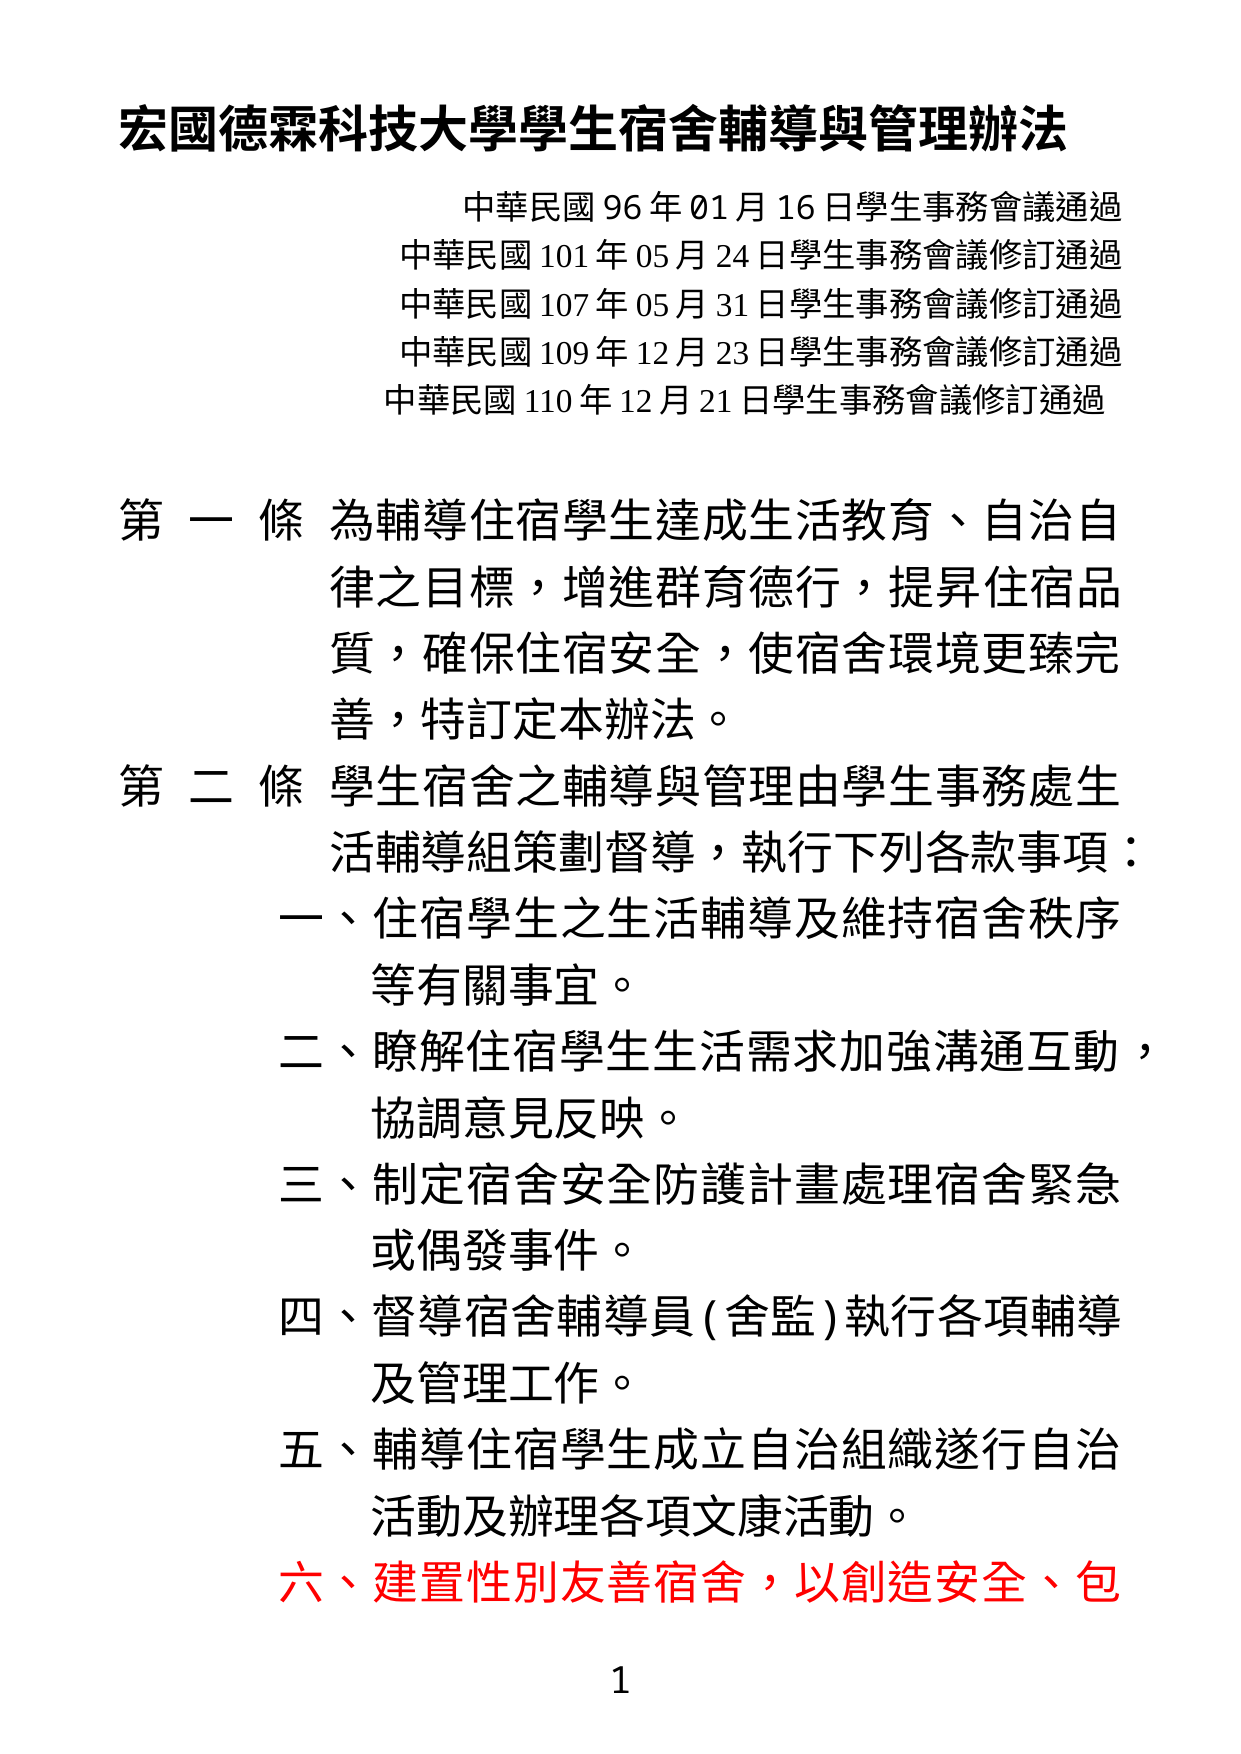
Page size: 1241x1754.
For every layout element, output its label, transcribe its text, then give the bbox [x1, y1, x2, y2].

text 一、住宿學生之生活輔導及維持宿舍秩序等有關事宜。 [279, 883, 1122, 1015]
text 第 一 條 為輔導住宿學生達成生活教育、自治自律之目標，增進群育德行，提昇住宿品質，確保住宿安全，使宿舍環境更臻完善，特訂定本辦法。 [118, 484, 1122, 750]
text 中華民國107年05月31日學生事務會議修訂通過 [118, 277, 1122, 326]
text 二、瞭解住宿學生生活需求加強溝通互動，協調意見反映。 [279, 1015, 1122, 1148]
text 六、建置性別友善宿舍，以創造安全、包 [279, 1546, 1122, 1613]
text 中華民國101年05月24日學生事務會議修訂通過 [118, 229, 1122, 277]
text 五、輔導住宿學生成立自治組織遂行自治活動及辦理各項文康活動。 [279, 1414, 1122, 1546]
text 三、制定宿舍安全防護計畫處理宿舍緊急或偶發事件。 [279, 1148, 1122, 1281]
text 中華民國96年01月16日學生事務會議通過 [118, 181, 1122, 229]
text 第 二 條 學生宿舍之輔導與管理由學生事務處生活輔導組策劃督導，執行下列各款事項： [118, 750, 1122, 883]
text 中華民國109年12月23日學生事務會議修訂通過 [118, 326, 1122, 374]
text 中華民國110年12月21日學生事務會議修訂通過 [118, 374, 1122, 422]
text 宏國德霖科技大學學生宿舍輔導與管理辦法 [118, 89, 1122, 162]
text 四、督導宿舍輔導員(舍監)執行各項輔導及管理工作。 [279, 1281, 1122, 1414]
